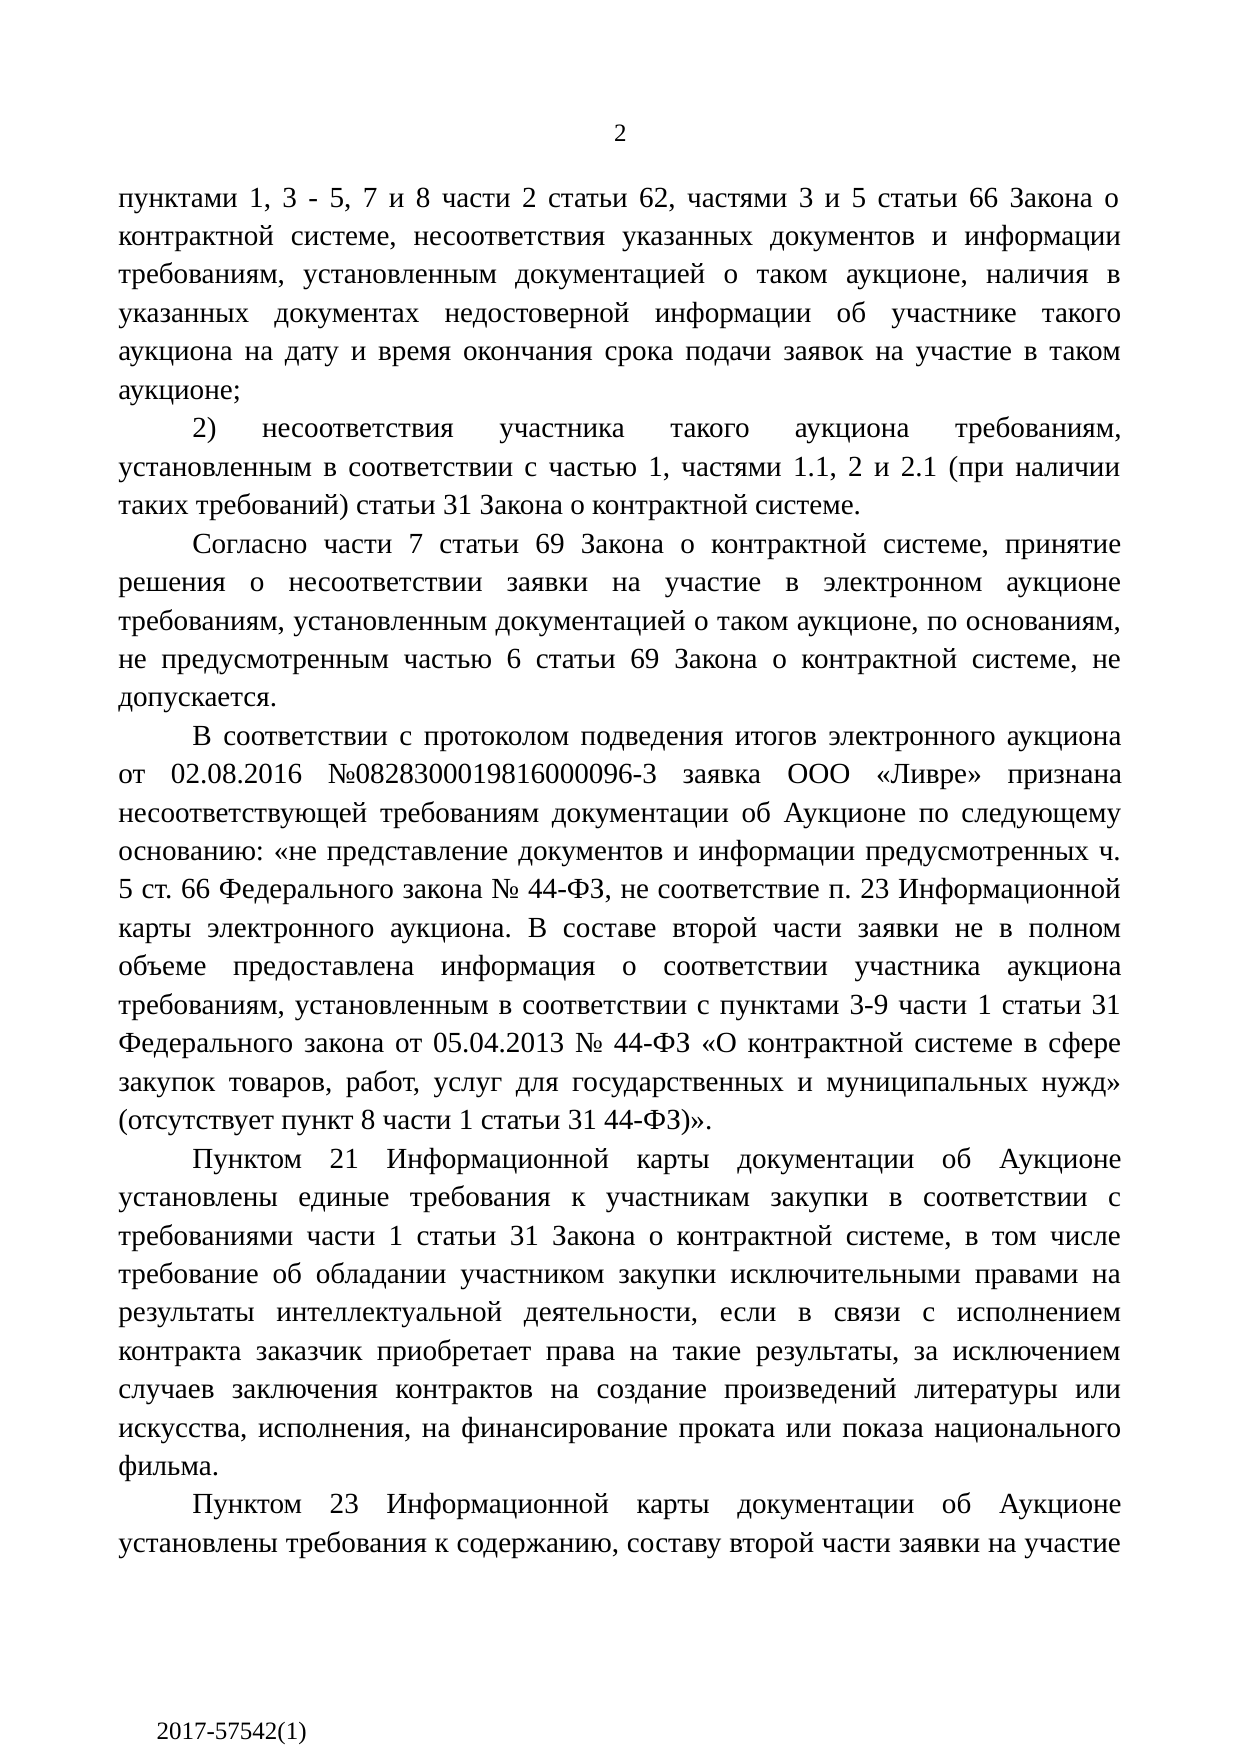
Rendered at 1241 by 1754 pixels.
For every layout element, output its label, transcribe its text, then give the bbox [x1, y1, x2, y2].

text Согласно части 7 статьи 69 Закона о контрактной системе, принятие решения о несоответствии заявки на участие в электронном аукционе требованиям, установленным документацией о таком аукционе, по основаниям, не предусмотренным частью 6 статьи 69 Закона о контрактной системе, не допускается. [118, 522, 1122, 714]
text 2) несоответствия участника такого аукциона требованиям, установленным в соответствии с частью 1, частями 1.1, 2 и 2.1 (при наличии таких требований) статьи 31 Закона о контрактной системе. [118, 407, 1122, 522]
text Пунктом 21 Информационной карты документации об Аукционе установлены единые требования к участникам закупки в соответствии с требованиями части 1 статьи 31 Закона о контрактной системе, в том числе требование об обладании участником закупки исключительными правами на результаты интеллектуальной деятельности, если в связи с исполнением контракта заказчик приобретает права на такие результаты, за исключением случаев заключения контрактов на создание произведений литературы или искусства, исполнения, на финансирование проката или показа национального фильма. [118, 1137, 1122, 1483]
text пунктами 1, 3 - 5, 7 и 8 части 2 статьи 62, частями 3 и 5 статьи 66 Закона о контрактной системе, несоответствия указанных документов и информации требованиям, установленным документацией о таком аукционе, наличия в указанных документах недостоверной информации об участнике такого аукциона на дату и время окончания срока подачи заявок на участие в таком аукционе; [118, 176, 1122, 407]
text Пунктом 23 Информационной карты документации об Аукционе установлены требования к содержанию, составу второй части заявки на участие [118, 1483, 1122, 1560]
text В соответствии с протоколом подведения итогов электронного аукциона от 02.08.2016 №0828300019816000096-3 заявка ООО «Ливре» признана несоответствующей требованиям документации об Аукционе по следующему основанию: «не представление документов и информации предусмотренных ч. 5 ст. 66 Федерального закона № 44-ФЗ, не соответствие п. 23 Информационной карты электронного аукциона. В составе второй части заявки не в полном объеме предоставлена информация о соответствии участника аукциона требованиям, установленным в соответствии с пунктами 3-9 части 1 статьи 31 Федерального закона от 05.04.2013 № 44-ФЗ «О контрактной системе в сфере закупок товаров, работ, услуг для государственных и муниципальных нужд» (отсутствует пункт 8 части 1 статьи 31 44-ФЗ)». [118, 714, 1122, 1137]
